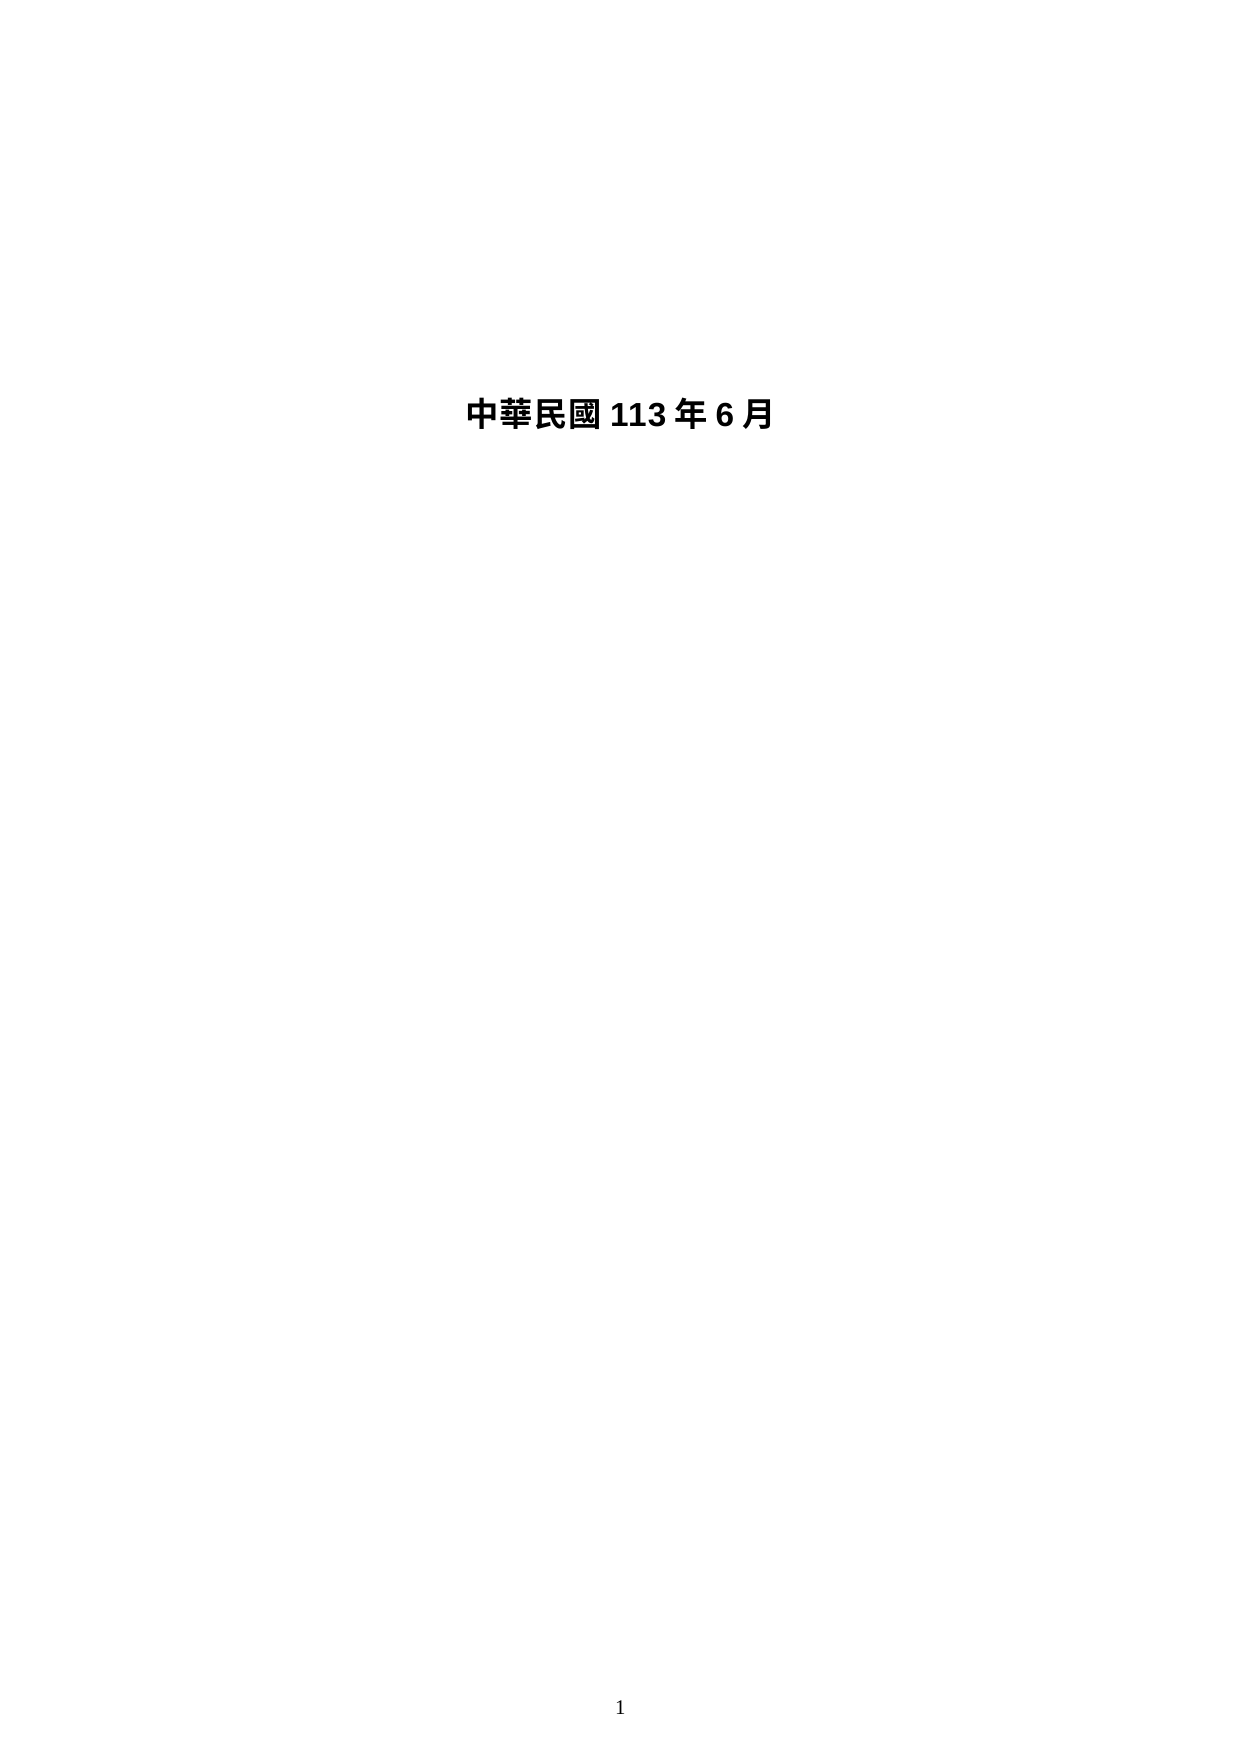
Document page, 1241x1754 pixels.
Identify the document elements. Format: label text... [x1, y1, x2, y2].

subtitle 中華民國113年6月 [142, 375, 1098, 450]
